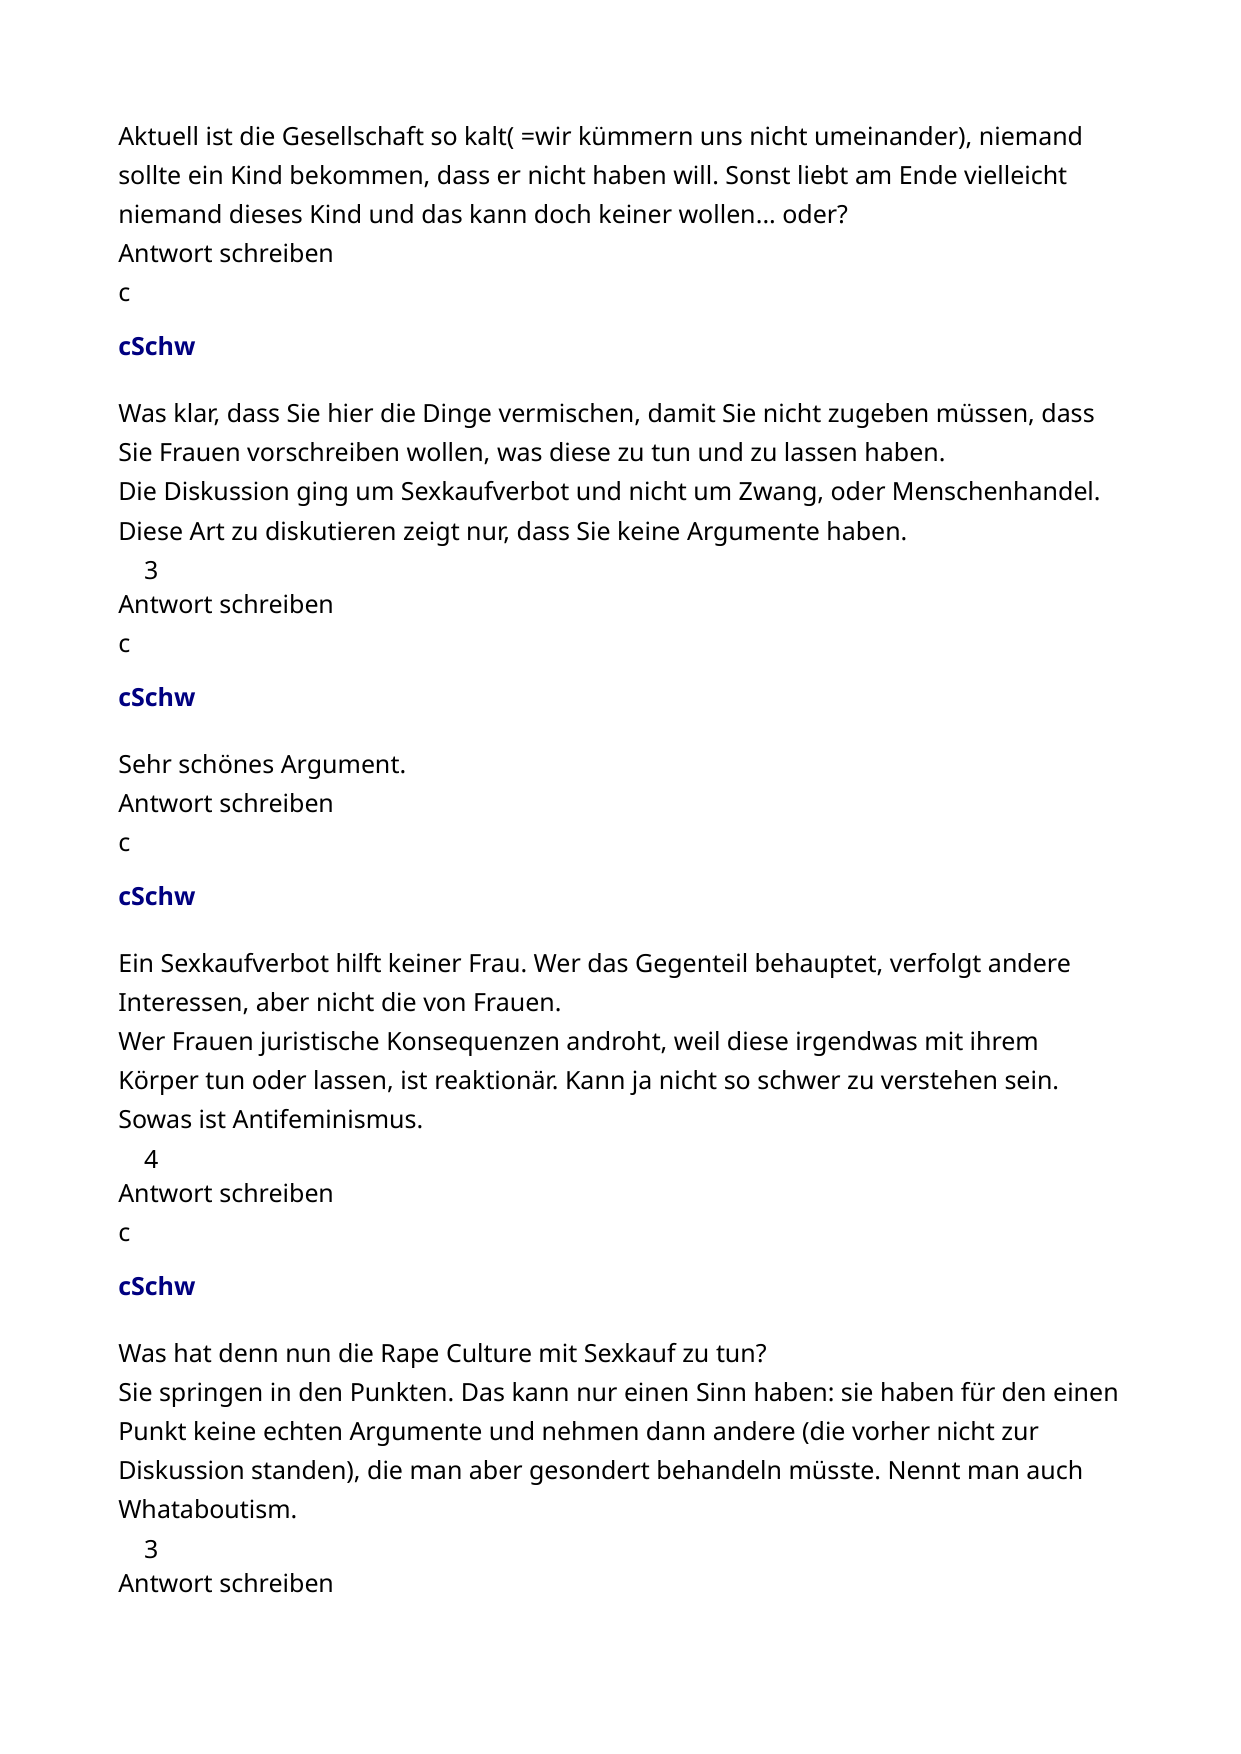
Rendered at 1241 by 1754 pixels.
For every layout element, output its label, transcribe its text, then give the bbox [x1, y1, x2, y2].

text Sowas ist Antifeminismus. [118, 1102, 1122, 1136]
text Antwort schreiben [118, 236, 1122, 270]
text Was hat denn nun die Rape Culture mit Sexkauf zu tun? [118, 1335, 1122, 1369]
text Sie springen in den Punkten. Das kann nur einen Sinn haben: sie haben für den einen Punkt keine echten Argumente und nehmen dann andere (die vorher nicht zur Diskussion standen), die man aber gesondert behandeln müsste. Nennt man auch Whataboutism. [118, 1374, 1122, 1526]
text Antwort schreiben [118, 586, 1122, 620]
text Die Diskussion ging um Sexkaufverbot und nicht um Zwang, oder Menschenhandel. Diese Art zu diskutieren zeigt nur, dass Sie keine Argumente haben. [118, 474, 1122, 547]
text Aktuell ist die Gesellschaft so kalt( =wir kümmern uns nicht umeinander), niemand sollte ein Kind bekommen, dass er nicht haben will. Sonst liebt am Ende vielleicht niemand dieses Kind und das kann doch keiner wollen... oder? [118, 118, 1122, 231]
text Antwort schreiben [118, 786, 1122, 819]
text Ein Sexkaufverbot hilft keiner Frau. Wer das Gegenteil behauptet, verfolgt andere Interessen, aber nicht die von Frauen. [118, 946, 1122, 1019]
subtitle cSchw [118, 878, 1122, 912]
text c [118, 1214, 1122, 1249]
text c [118, 626, 1122, 659]
text Antwort schreiben [118, 1175, 1122, 1209]
text 🤨 4 [118, 1141, 1122, 1175]
text Wer Frauen juristische Konsequenzen androht, weil diese irgendwas mit ihrem Körper tun oder lassen, ist reaktionär. Kann ja nicht so schwer zu verstehen sein. [118, 1024, 1122, 1097]
subtitle cSchw [118, 328, 1122, 363]
text Sehr schönes Argument. [118, 746, 1122, 780]
text c [118, 825, 1122, 859]
text Antwort schreiben [118, 1565, 1122, 1599]
text c [118, 275, 1122, 309]
subtitle cSchw [118, 1268, 1122, 1302]
text Was klar, dass Sie hier die Dinge vermischen, damit Sie nicht zugeben müssen, dass Sie Frauen vorschreiben wollen, was diese zu tun und zu lassen haben. [118, 396, 1122, 469]
subtitle cSchw [118, 679, 1122, 713]
text 🤨 3 [118, 1531, 1122, 1565]
text 🤨 3 [118, 552, 1122, 586]
